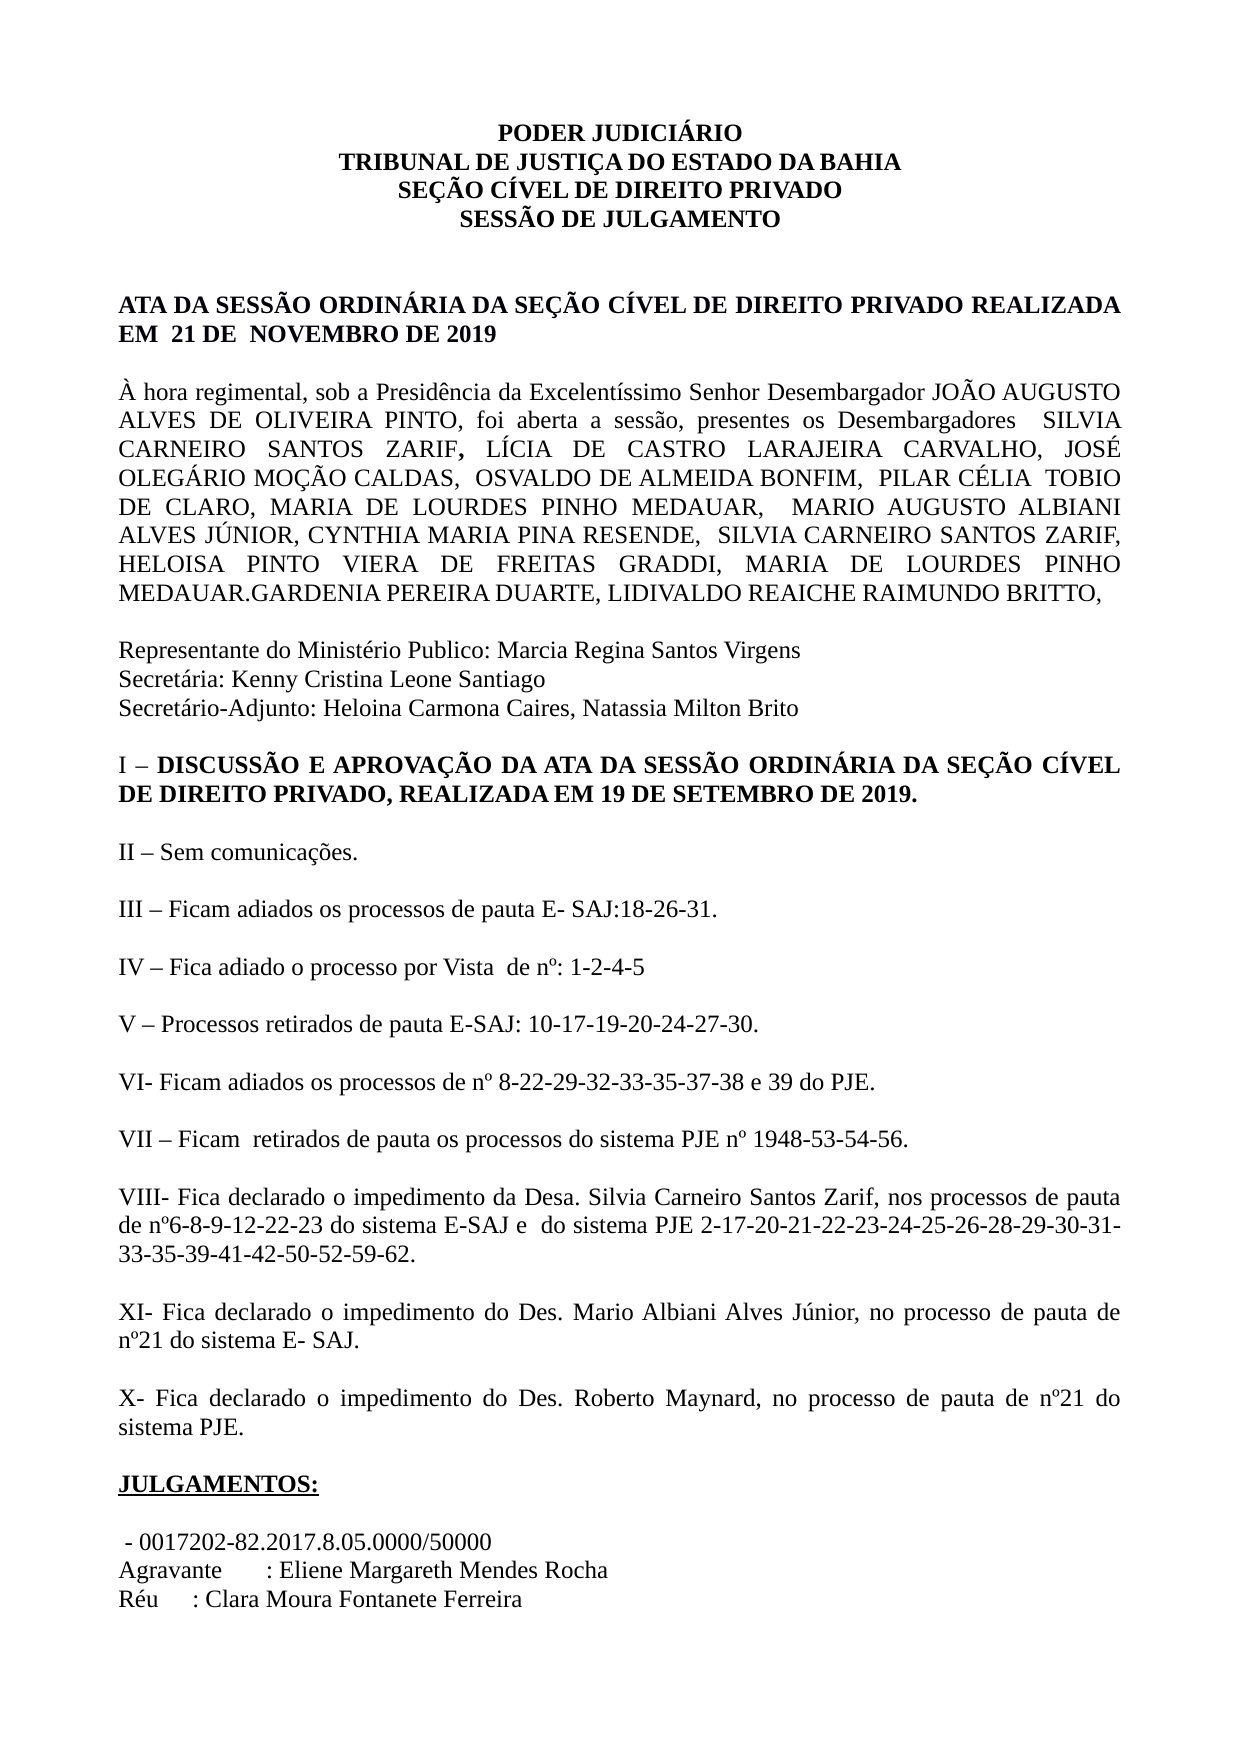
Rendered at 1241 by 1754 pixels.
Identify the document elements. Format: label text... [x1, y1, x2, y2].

text Secretário-Adjunto: Heloina Carmona Caires, Natassia Milton Brito [118, 693, 1122, 722]
text III – Ficam adiados os processos de pauta E- SAJ:18-26-31. [118, 894, 1122, 923]
text À hora regimental, sob a Presidência da Excelentíssimo Senhor Desembargador JOÃO AUGUSTO ALVES DE OLIVEIRA PINTO, foi aberta a sessão, presentes os Desembargadores SILVIA CARNEIRO SANTOS ZARIF, LÍCIA DE CASTRO LARAJEIRA CARVALHO, JOSÉ OLEGÁRIO MOÇÃO CALDAS, OSVALDO DE ALMEIDA BONFIM, PILAR CÉLIA TOBIO DE CLARO, MARIA DE LOURDES PINHO MEDAUAR, MARIO AUGUSTO ALBIANI ALVES JÚNIOR, CYNTHIA MARIA PINA RESENDE, SILVIA CARNEIRO SANTOS ZARIF, HELOISA PINTO VIERA DE FREITAS GRADDI, MARIA DE LOURDES PINHO MEDAUAR.GARDENIA PEREIRA DUARTE, LIDIVALDO REAICHE RAIMUNDO BRITTO, [118, 377, 1122, 607]
text I – DISCUSSÃO E APROVAÇÃO DA ATA DA SESSÃO ORDINÁRIA DA SEÇÃO CÍVEL DE DIREITO PRIVADO, REALIZADA EM 19 DE SETEMBRO DE 2019. [118, 751, 1122, 808]
text Seção Cível de Direito Privado [118, 176, 1122, 204]
text VI- Ficam adiados os processos de nº 8-22-29-32-33-35-37-38 e 39 do PJE. [118, 1067, 1122, 1096]
text Representante do Ministério Publico: Marcia Regina Santos Virgens [118, 636, 1122, 664]
text PODER JUDICIÁRIO [118, 118, 1122, 147]
text VIII- Fica declarado o impedimento da Desa. Silvia Carneiro Santos Zarif, nos processos de pauta de nº6-8-9-12-22-23 do sistema E-SAJ e do sistema PJE 2-17-20-21-22-23-24-25-26-28-29-30-31-33-35-39-41-42-50-52-59-62. [118, 1182, 1122, 1268]
text Agravante : Eliene Margareth Mendes Rocha Réu : Clara Moura Fontanete Ferreira [118, 1556, 1122, 1613]
text VII – Ficam retirados de pauta os processos do sistema PJE nº 1948-53-54-56. [118, 1124, 1122, 1153]
text TRIBUNAL DE JUSTIÇA DO ESTADO DA BAHIA [118, 147, 1122, 176]
text X- Fica declarado o impedimento do Des. Roberto Maynard, no processo de pauta de nº21 do sistema PJE. [118, 1383, 1122, 1441]
text - 0017202-82.2017.8.05.0000/50000 [118, 1527, 1122, 1556]
text Secretária: Kenny Cristina Leone Santiago [118, 664, 1122, 693]
text V – Processos retirados de pauta E-SAJ: 10-17-19-20-24-27-30. [118, 1009, 1122, 1038]
text ATA DA SESSÃO ORDINÁRIA DA SEÇÃO CÍVEL DE DIREITO PRIVADO REALIZADA EM 21 DE NOVEMBRO DE 2019 [118, 291, 1122, 348]
text II – Sem comunicações. [118, 837, 1122, 866]
text IV – Fica adiado o processo por Vista de nº: 1-2-4-5 [118, 952, 1122, 981]
text SESSÃO DE JULGAMENTO [118, 204, 1122, 233]
text JULGAMENTOS: [118, 1469, 1122, 1498]
text XI- Fica declarado o impedimento do Des. Mario Albiani Alves Júnior, no processo de pauta de nº21 do sistema E- SAJ. [118, 1297, 1122, 1354]
